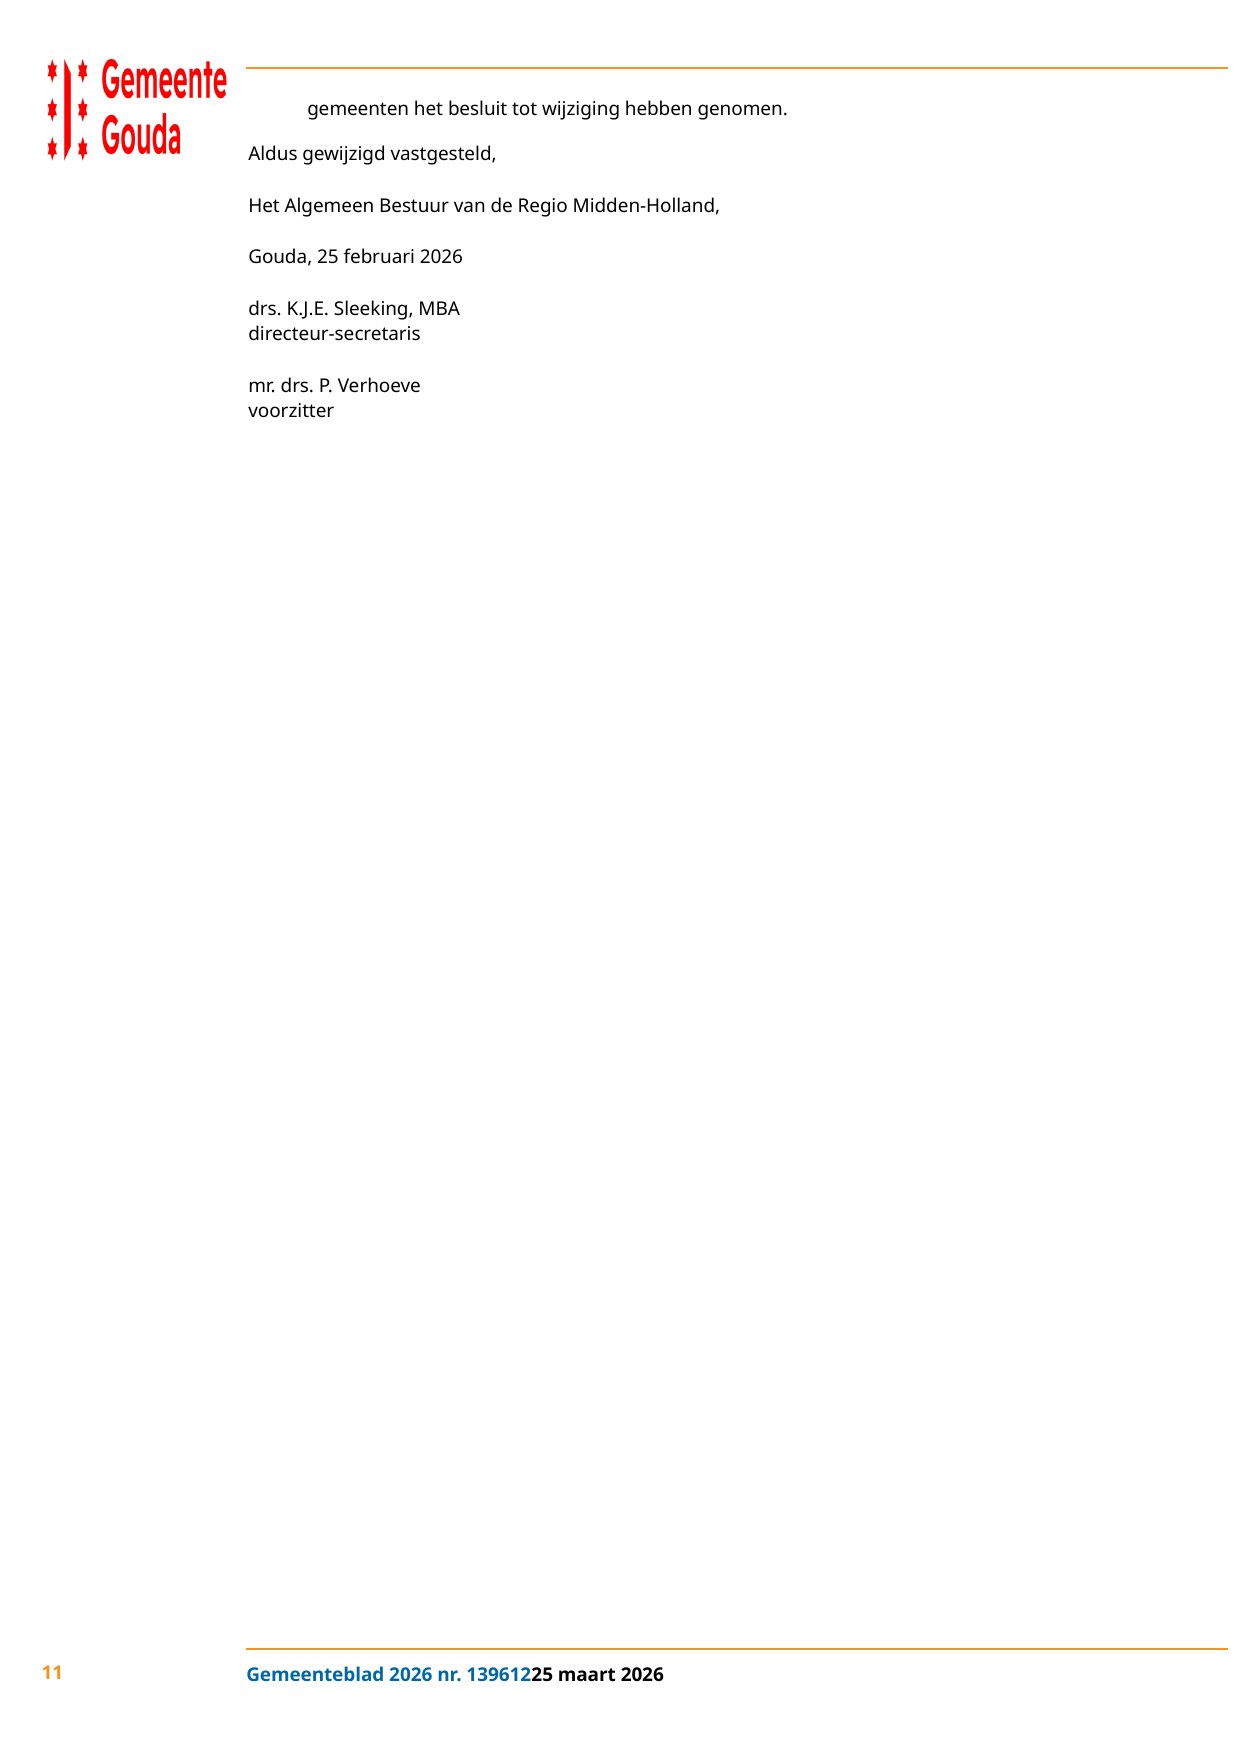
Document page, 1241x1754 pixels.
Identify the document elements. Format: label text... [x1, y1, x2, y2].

text Het Algemeen Bestuur van de Regio Midden-Holland, [248, 192, 1152, 218]
text mr. drs. P. Verhoeve [248, 372, 1152, 398]
text drs. K.J.E. Sleeking, MBA [248, 295, 1152, 321]
text voorzitter [248, 398, 1152, 423]
text Gouda, 25 februari 2026 [248, 243, 1152, 269]
text directeur-secretaris [248, 321, 1152, 346]
text Aldus gewijzigd vastgesteld, [248, 140, 1152, 166]
list gemeenten het besluit tot wijziging hebben genomen. [248, 95, 1152, 121]
picture [41, 47, 231, 172]
